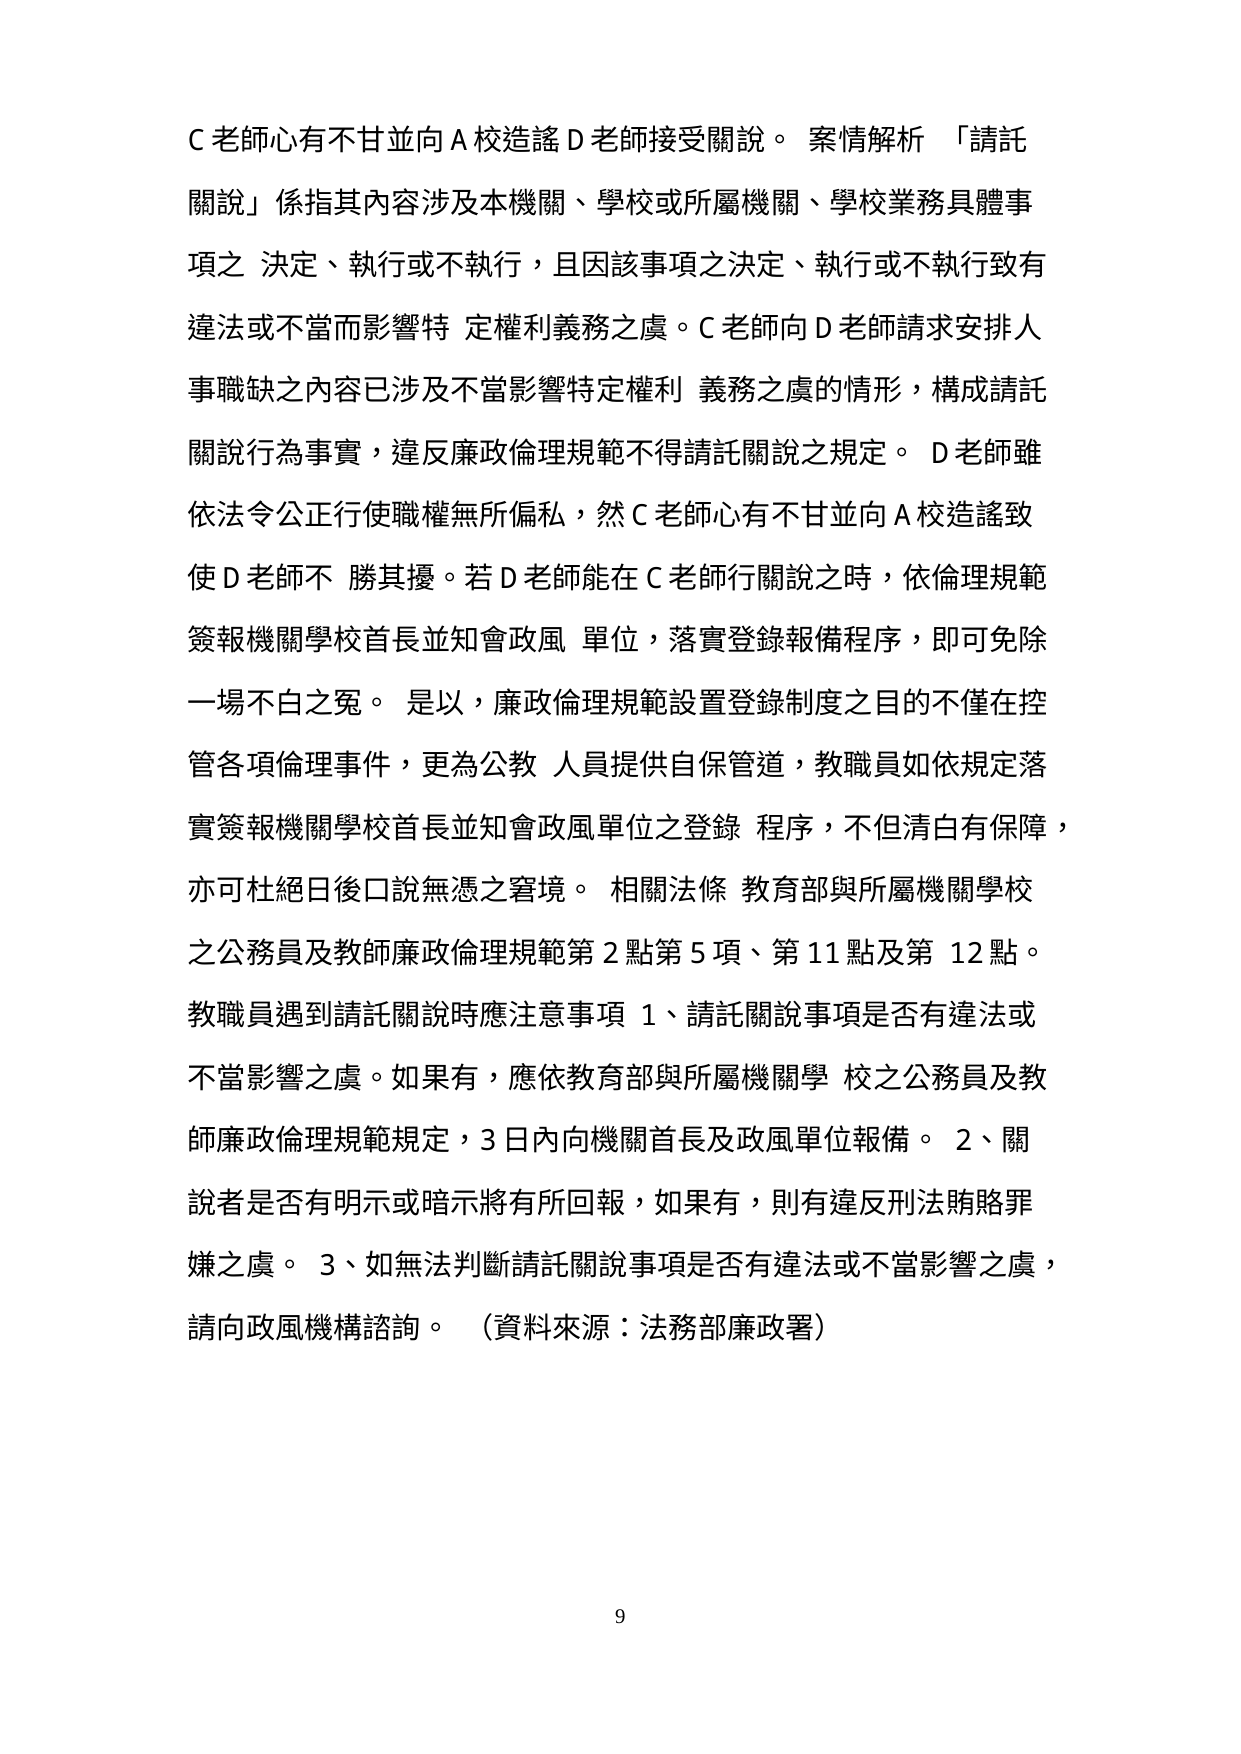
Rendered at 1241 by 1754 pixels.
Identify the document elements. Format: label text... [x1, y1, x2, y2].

text A校招募課程助理教師乙名，B校C老師因研習課程而與承辦該項業務的D老師熟 識，C老師聽聞招募消息後立即殷切拜託D老師幫忙安排其大學剛畢業的女兒能順利 獲得助理教師職缺，D老師為公正行使職權嚴詞婉拒C老師之請求。甄選結果，C老 師的女兒落選，C老師心有不甘並向A校造謠D老師接受關說。 案情解析 「請託關說」係指其內容涉及本機關、學校或所屬機關、學校業務具體事項之 決定、執行或不執行，且因該事項之決定、執行或不執行致有違法或不當而影響特 定權利義務之虞。C老師向D老師請求安排人事職缺之內容已涉及不當影響特定權利 義務之虞的情形，構成請託關說行為事實，違反廉政倫理規範不得請託關說之規定。 D老師雖依法令公正行使職權無所偏私，然C老師心有不甘並向A校造謠致使D老師不 勝其擾。若D老師能在C老師行關說之時，依倫理規範簽報機關學校首長並知會政風 單位，落實登錄報備程序，即可免除一場不白之冤。 是以，廉政倫理規範設置登錄制度之目的不僅在控管各項倫理事件，更為公教 人員提供自保管道，教職員如依規定落實簽報機關學校首長並知會政風單位之登錄 程序，不但清白有保障，亦可杜絕日後口說無憑之窘境。 相關法條 教育部與所屬機關學校之公務員及教師廉政倫理規範第2點第5項、第11點及第 12點。 教職員遇到請託關說時應注意事項 1、請託關說事項是否有違法或不當影響之虞。如果有，應依教育部與所屬機關學 校之公務員及教師廉政倫理規範規定，3日內向機關首長及政風單位報備。 2、關說者是否有明示或暗示將有所回報，如果有，則有違反刑法賄賂罪嫌之虞。 3、如無法判斷請託關說事項是否有違法或不當影響之虞，請向政風機構諮詢。 （資料來源：法務部廉政署） [187, 96, 1053, 1346]
